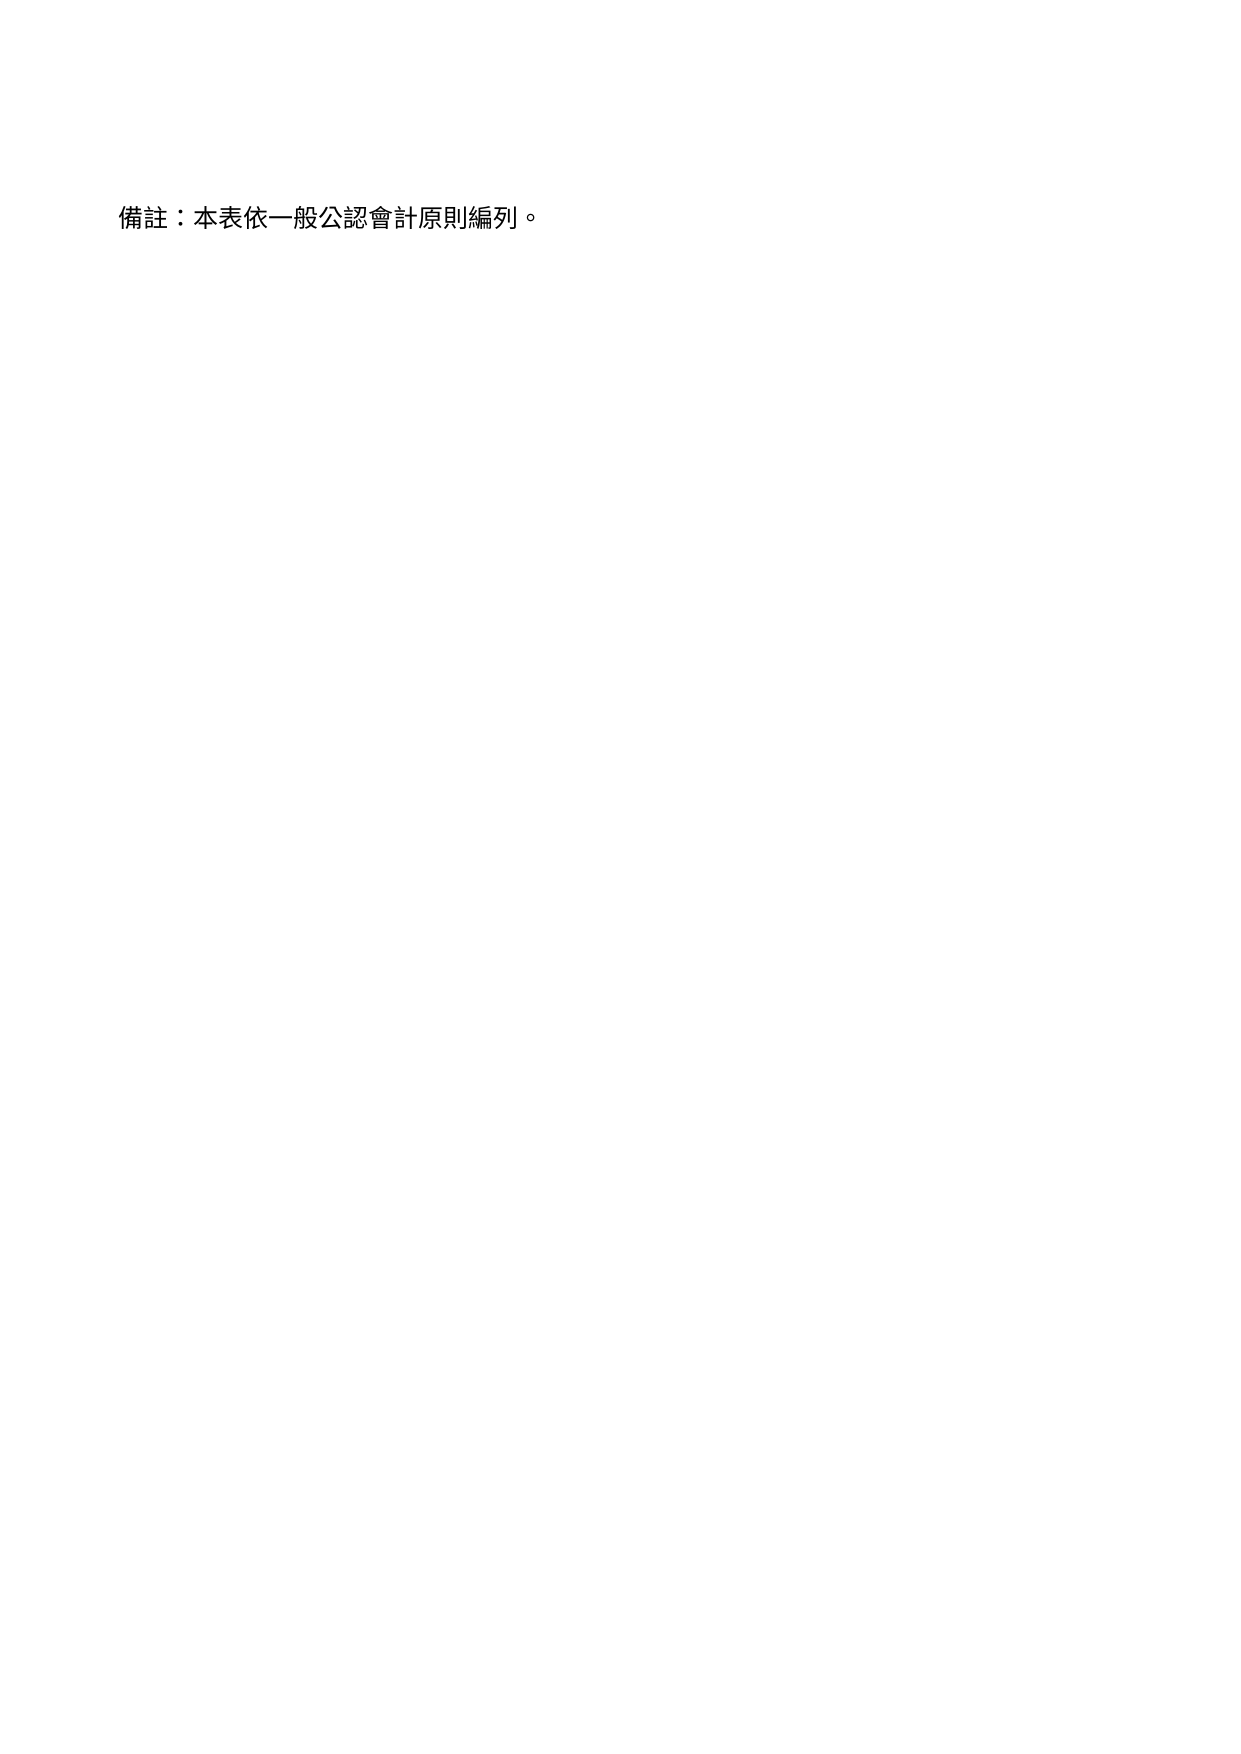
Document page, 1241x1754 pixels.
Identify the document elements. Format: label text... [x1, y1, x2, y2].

text 備註：本表依一般公認會計原則編列。 [118, 197, 1122, 237]
